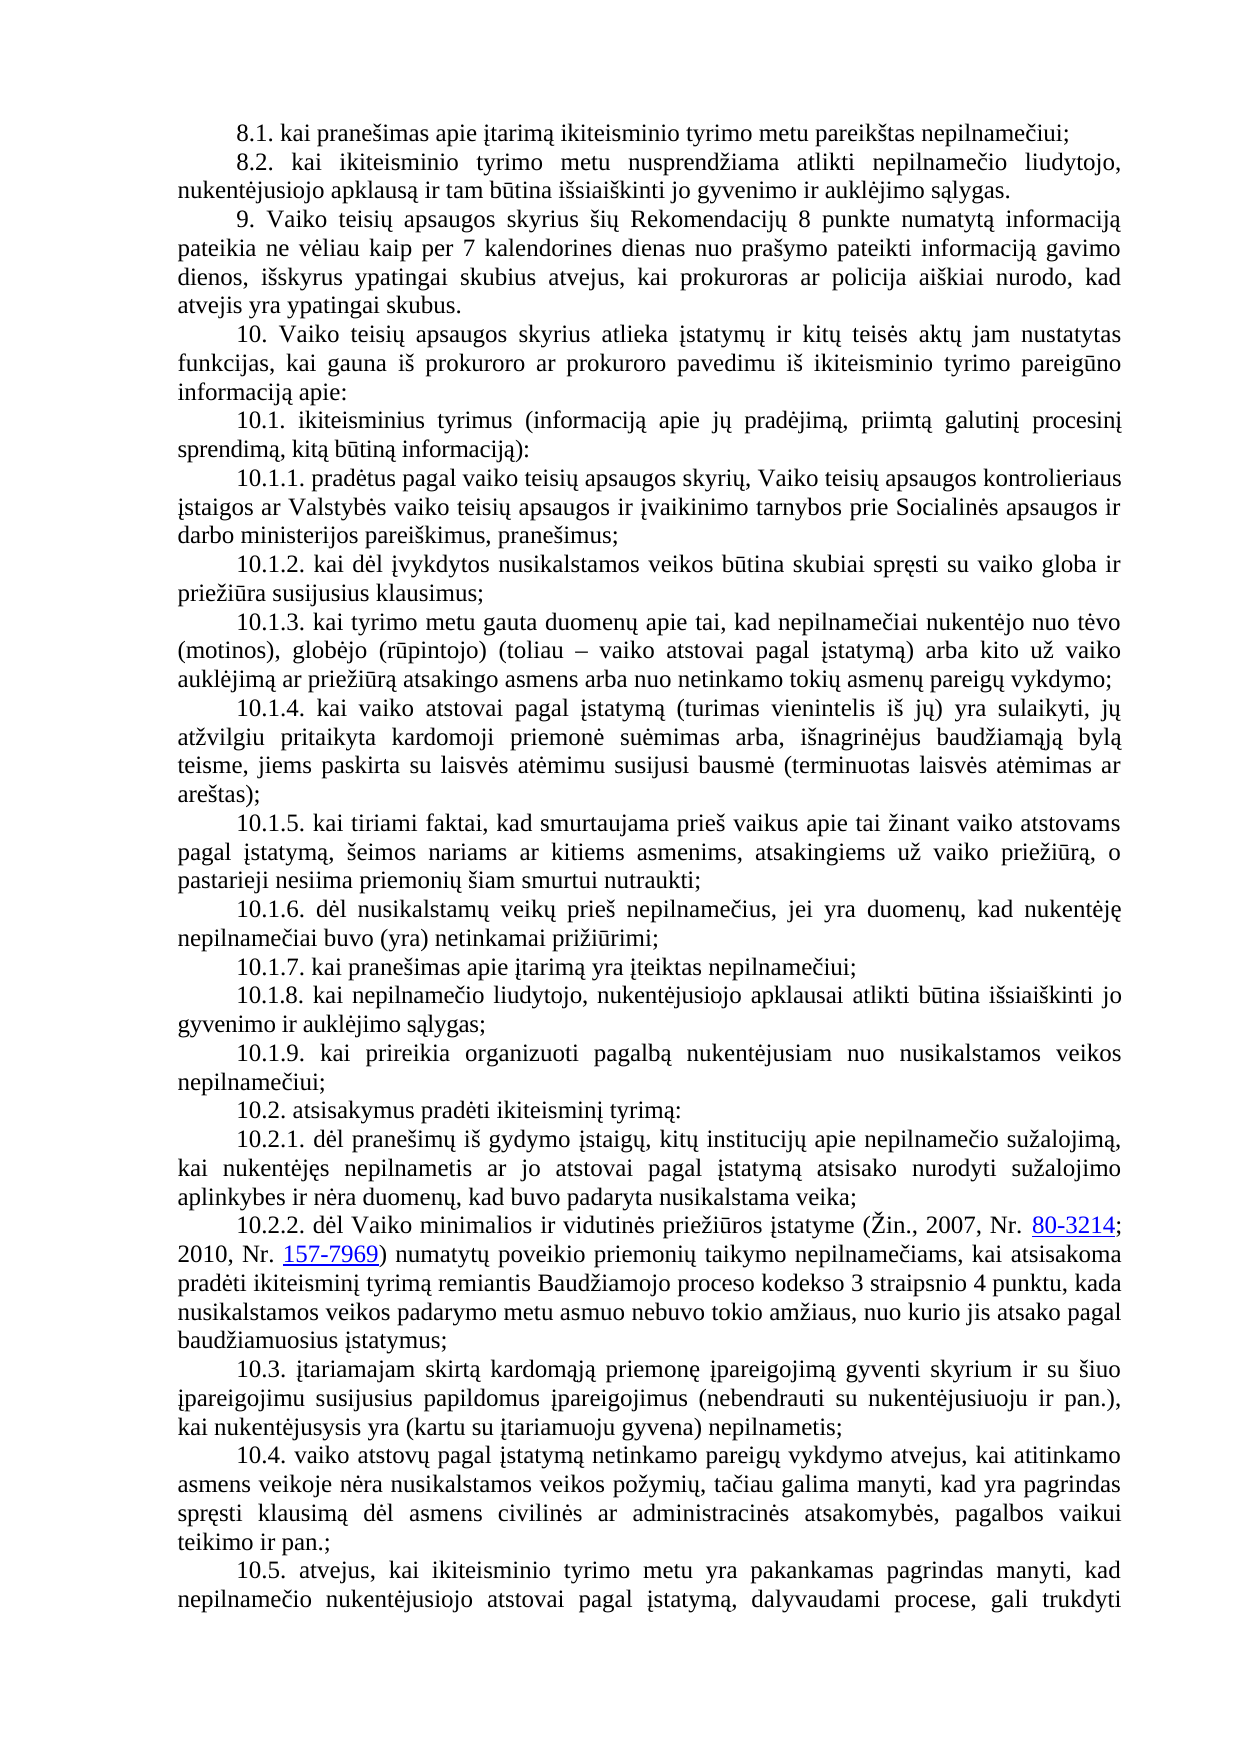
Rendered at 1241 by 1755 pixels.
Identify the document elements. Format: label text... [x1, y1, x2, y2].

text 8.2. kai ikiteisminio tyrimo metu nusprendžiama atlikti nepilnamečio liudytojo, nukentėjusiojo apklausą ir tam būtina išsiaiškinti jo gyvenimo ir auklėjimo sąlygas. [177, 147, 1122, 204]
text 10.1.9. kai prireikia organizuoti pagalbą nukentėjusiam nuo nusikalstamos veikos nepilnamečiui; [177, 1038, 1122, 1096]
text 10.4. vaiko atstovų pagal įstatymą netinkamo pareigų vykdymo atvejus, kai atitinkamo asmens veikoje nėra nusikalstamos veikos požymių, tačiau galima manyti, kad yra pagrindas spręsti klausimą dėl asmens civilinės ar administracinės atsakomybės, pagalbos vaikui teikimo ir pan.; [177, 1441, 1122, 1556]
text 10. Vaiko teisių apsaugos skyrius atlieka įstatymų ir kitų teisės aktų jam nustatytas funkcijas, kai gauna iš prokuroro ar prokuroro pavedimu iš ikiteisminio tyrimo pareigūno informaciją apie: [177, 319, 1122, 406]
text 10.1.2. kai dėl įvykdytos nusikalstamos veikos būtina skubiai spręsti su vaiko globa ir priežiūra susijusius klausimus; [177, 549, 1122, 607]
text 10.1.8. kai nepilnamečio liudytojo, nukentėjusiojo apklausai atlikti būtina išsiaiškinti jo gyvenimo ir auklėjimo sąlygas; [177, 981, 1122, 1038]
text 10.3. įtariamajam skirtą kardomąją priemonę įpareigojimą gyventi skyrium ir su šiuo įpareigojimu susijusius papildomus įpareigojimus (nebendrauti su nukentėjusiuoju ir pan.), kai nukentėjusysis yra (kartu su įtariamuoju gyvena) nepilnametis; [177, 1354, 1122, 1441]
text 10.1.4. kai vaiko atstovai pagal įstatymą (turimas vienintelis iš jų) yra sulaikyti, jų atžvilgiu pritaikyta kardomoji priemonė suėmimas arba, išnagrinėjus baudžiamąją bylą teisme, jiems paskirta su laisvės atėmimu susijusi bausmė (terminuotas laisvės atėmimas ar areštas); [177, 693, 1122, 808]
text 10.2.2. dėl Vaiko minimalios ir vidutinės priežiūros įstatyme (Žin., 2007, Nr. 80-3214; 2010, Nr. 157-7969) numatytų poveikio priemonių taikymo nepilnamečiams, kai atsisakoma pradėti ikiteisminį tyrimą remiantis Baudžiamojo proceso kodekso 3 straipsnio 4 punktu, kada nusikalstamos veikos padarymo metu asmuo nebuvo tokio amžiaus, nuo kurio jis atsako pagal baudžiamuosius įstatymus; [177, 1211, 1122, 1354]
text 10.1.6. dėl nusikalstamų veikų prieš nepilnamečius, jei yra duomenų, kad nukentėję nepilnamečiai buvo (yra) netinkamai prižiūrimi; [177, 894, 1122, 952]
text 10.5. atvejus, kai ikiteisminio tyrimo metu yra pakankamas pagrindas manyti, kad nepilnamečio nukentėjusiojo atstovai pagal įstatymą, dalyvaudami procese, gali trukdyti [177, 1556, 1122, 1613]
text 9. Vaiko teisių apsaugos skyrius šių Rekomendacijų 8 punkte numatytą informaciją pateikia ne vėliau kaip per 7 kalendorines dienas nuo prašymo pateikti informaciją gavimo dienos, išskyrus ypatingai skubius atvejus, kai prokuroras ar policija aiškiai nurodo, kad atvejis yra ypatingai skubus. [177, 204, 1122, 319]
text 10.1.7. kai pranešimas apie įtarimą yra įteiktas nepilnamečiui; [177, 952, 1122, 981]
text 10.1.1. pradėtus pagal vaiko teisių apsaugos skyrių, Vaiko teisių apsaugos kontrolieriaus įstaigos ar Valstybės vaiko teisių apsaugos ir įvaikinimo tarnybos prie Socialinės apsaugos ir darbo ministerijos pareiškimus, pranešimus; [177, 463, 1122, 549]
text 10.1. ikiteisminius tyrimus (informaciją apie jų pradėjimą, priimtą galutinį procesinį sprendimą, kitą būtiną informaciją): [177, 406, 1122, 463]
text 10.2. atsisakymus pradėti ikiteisminį tyrimą: [177, 1096, 1122, 1124]
text 10.1.5. kai tiriami faktai, kad smurtaujama prieš vaikus apie tai žinant vaiko atstovams pagal įstatymą, šeimos nariams ar kitiems asmenims, atsakingiems už vaiko priežiūrą, o pastarieji nesiima priemonių šiam smurtui nutraukti; [177, 808, 1122, 894]
text 10.1.3. kai tyrimo metu gauta duomenų apie tai, kad nepilnamečiai nukentėjo nuo tėvo (motinos), globėjo (rūpintojo) (toliau – vaiko atstovai pagal įstatymą) arba kito už vaiko auklėjimą ar priežiūrą atsakingo asmens arba nuo netinkamo tokių asmenų pareigų vykdymo; [177, 607, 1122, 693]
text 10.2.1. dėl pranešimų iš gydymo įstaigų, kitų institucijų apie nepilnamečio sužalojimą, kai nukentėjęs nepilnametis ar jo atstovai pagal įstatymą atsisako nurodyti sužalojimo aplinkybes ir nėra duomenų, kad buvo padaryta nusikalstama veika; [177, 1124, 1122, 1211]
text 8.1. kai pranešimas apie įtarimą ikiteisminio tyrimo metu pareikštas nepilnamečiui; [177, 118, 1122, 147]
